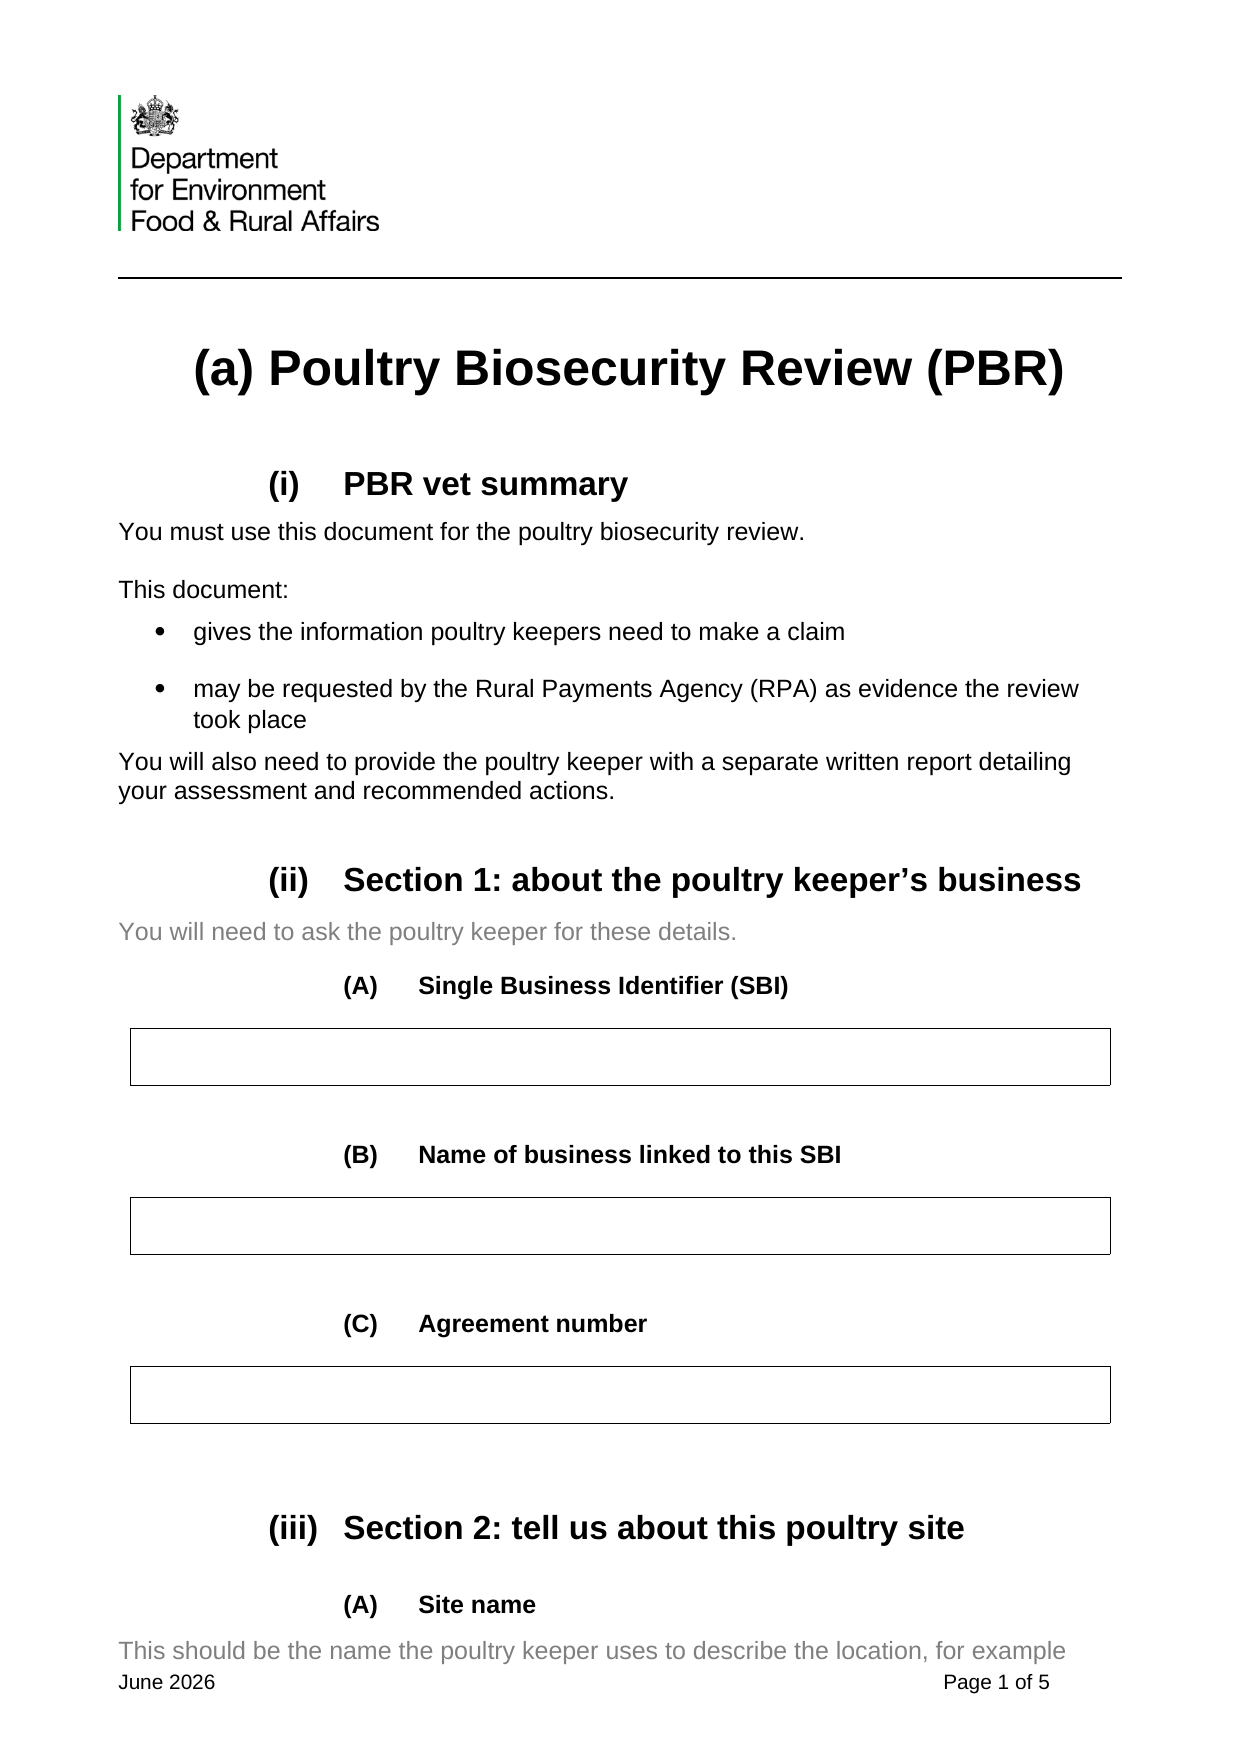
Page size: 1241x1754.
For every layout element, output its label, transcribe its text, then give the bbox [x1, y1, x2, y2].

subtitle Section 1: about the poultry keeper’s business [268, 854, 1122, 900]
text You will need to ask the poultry keeper for these details. [118, 917, 1122, 946]
text This should be the name the poultry keeper uses to describe the location, for example [118, 1636, 1122, 1664]
list may be requested by the Rural Payments Agency (RPA) as evidence the review took place [156, 672, 1122, 734]
subtitle Site name [343, 1590, 1122, 1619]
list gives the information poultry keepers need to make a claim [156, 616, 1122, 647]
subtitle Section 2: tell us about this poultry site [268, 1503, 1122, 1548]
text You will also need to provide the poultry keeper with a separate written report detailing your assessment and recommended actions. [118, 747, 1122, 804]
subtitle Agreement number [343, 1309, 1122, 1337]
text This document: [118, 574, 1122, 603]
subtitle PBR vet summary [268, 459, 1122, 504]
text You must use this document for the poultry biosecurity review. [118, 517, 1122, 574]
subtitle Poultry Biosecurity Review (PBR) [193, 339, 1122, 396]
subtitle Name of business linked to this SBI [343, 1140, 1122, 1168]
subtitle Single Business Identifier (SBI) [343, 971, 1122, 999]
